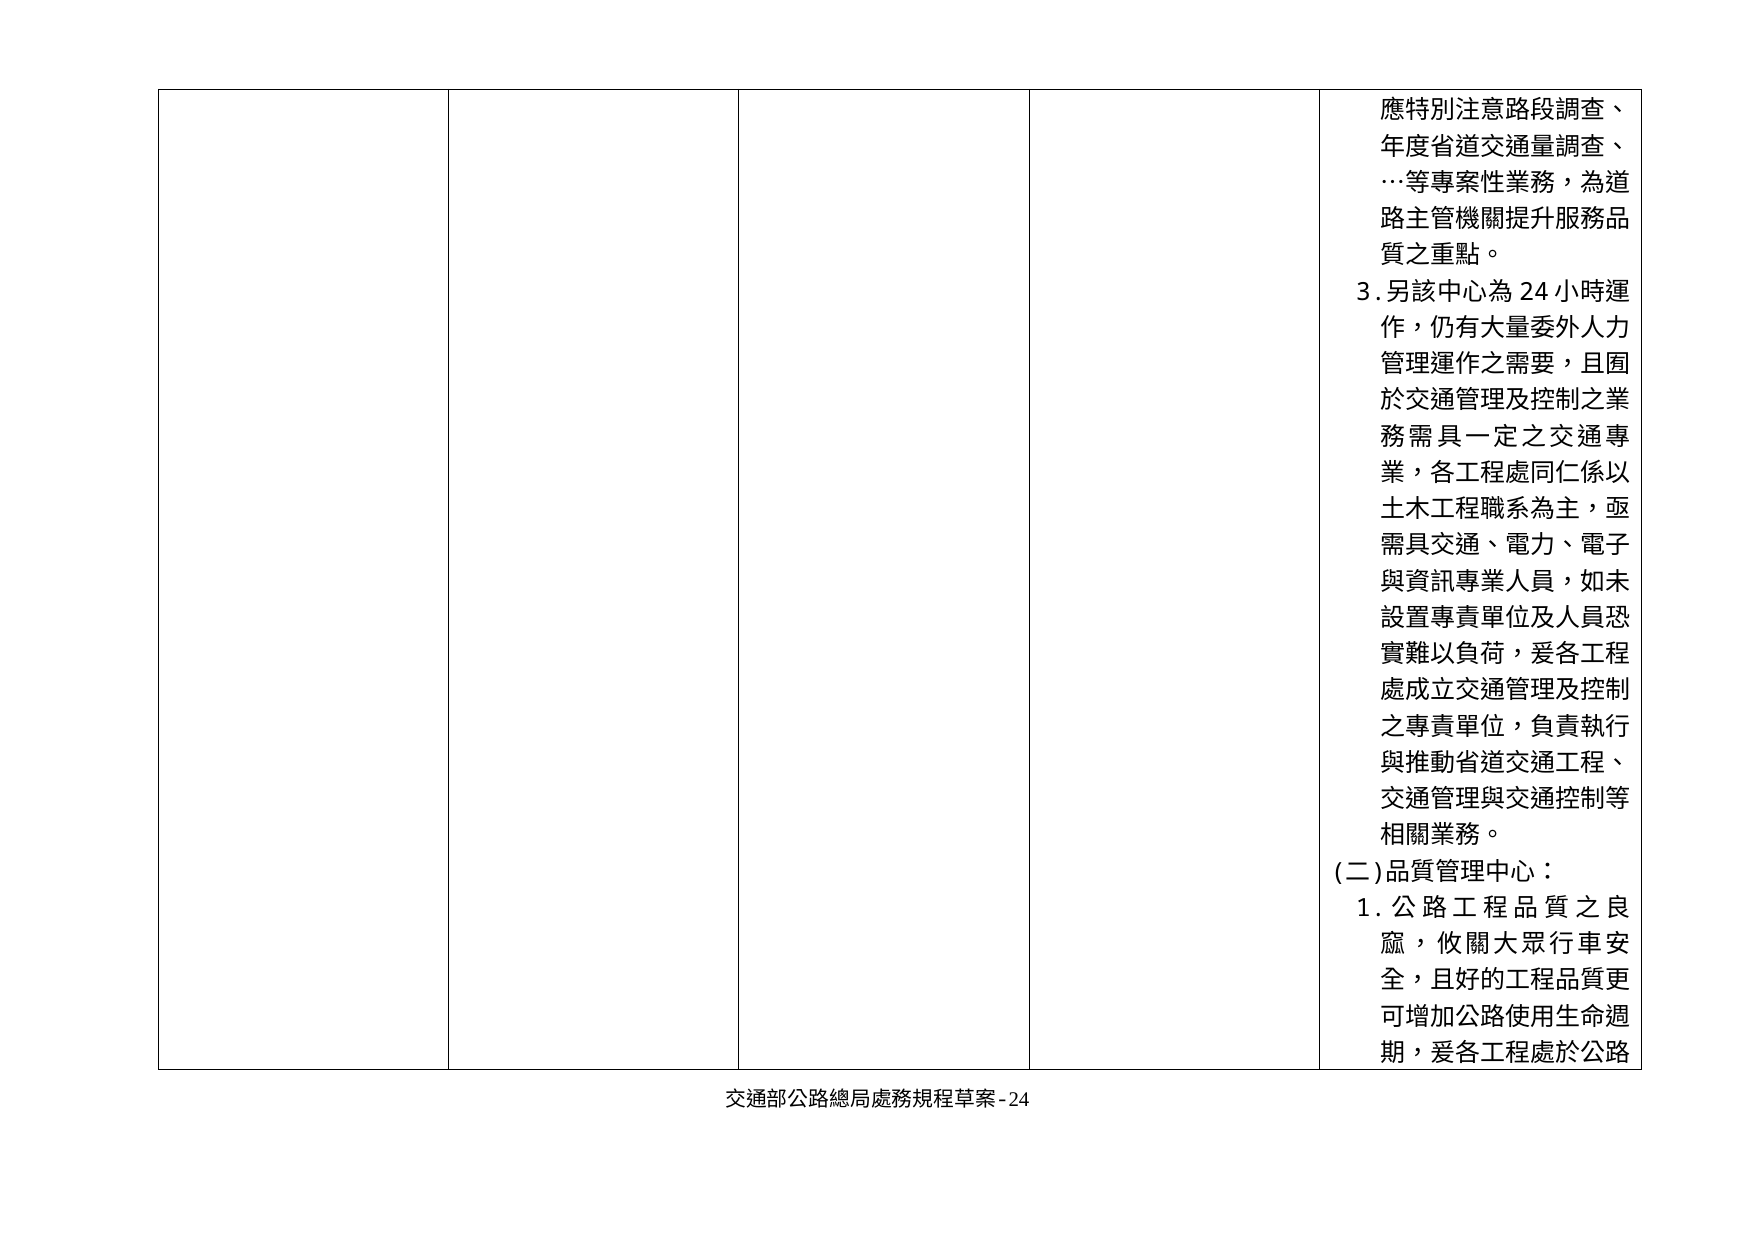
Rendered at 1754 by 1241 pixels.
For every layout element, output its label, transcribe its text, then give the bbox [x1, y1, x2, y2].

table_cell 應特別注意路段調查、年度省道交通量調查、…等專案性業務，為道路主管機關提升服務品質之重點。 3.另該中心為24小時運作，仍有大量委外人力管理運作之需要，且囿於交通管理及控制之業務需具一定之交通專業，各工程處同仁係以土木工程職系為主，亟需具交通、電力、電子與資訊專業人員，如未設置專責單位及人員恐實難以負荷，爰各工程處成立交通管理及控制之專責單位，負責執行與推動省道交通工程、交通管理與交通控制等相關業務。 (二)品質管理中心： 1.公路工程品質之良窳，攸關大眾行車安全，且好的工程品質更可增加公路使用生命週期，爰各工程處於公路 [1320, 90, 1641, 1068]
table_cell [1030, 90, 1319, 1068]
table_cell [739, 90, 1029, 1068]
table_cell [449, 90, 738, 1068]
table_cell [159, 90, 448, 1068]
